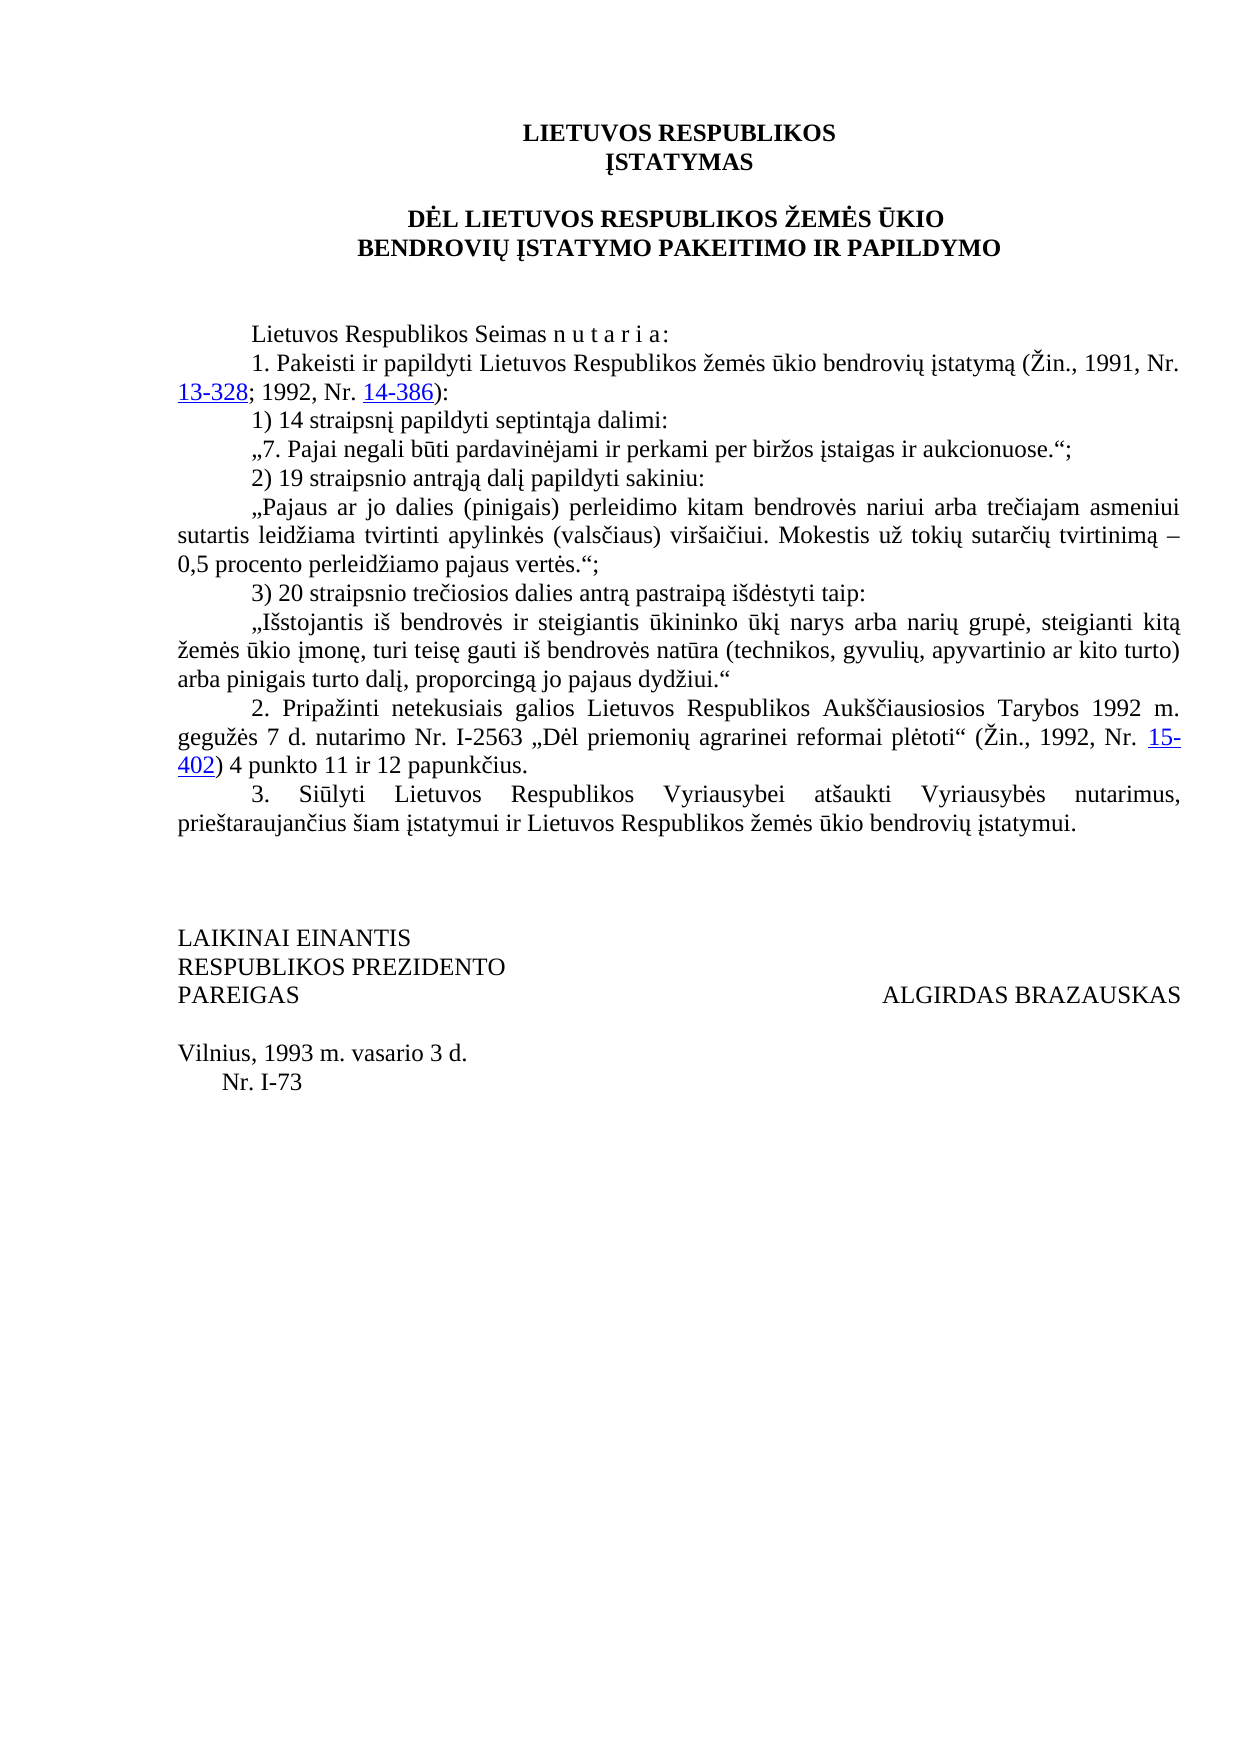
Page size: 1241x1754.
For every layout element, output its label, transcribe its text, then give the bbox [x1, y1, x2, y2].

text „Išstojantis iš bendrovės ir steigiantis ūkininko ūkį narys arba narių grupė, steigianti kitą žemės ūkio įmonę, turi teisę gauti iš bendrovės natūra (technikos, gyvulių, apyvartinio ar kito turto) arba pinigais turto dalį, proporcingą jo pajaus dydžiui.“ [177, 607, 1181, 693]
text 2) 19 straipsnio antrąją dalį papildyti sakiniu: [177, 463, 1181, 492]
text „Pajaus ar jo dalies (pinigais) perleidimo kitam bendrovės nariui arba trečiajam asmeniui sutartis leidžiama tvirtinti apylinkės (valsčiaus) viršaičiui. Mokestis už tokių sutarčių tvirtinimą – 0,5 procento perleidžiamo pajaus vertės.“; [177, 492, 1181, 578]
text LIETUVOS RESPUBLIKOS [177, 118, 1181, 147]
text 3) 20 straipsnio trečiosios dalies antrą pastraipą išdėstyti taip: [177, 578, 1181, 607]
text Nr. I-73 [177, 1067, 1181, 1096]
text „7. Pajai negali būti pardavinėjami ir perkami per biržos įstaigas ir aukcionuose.“; [177, 434, 1181, 463]
text 1) 14 straipsnį papildyti septintąja dalimi: [177, 406, 1181, 434]
text ĮSTATYMAS [177, 147, 1181, 176]
text Vilnius, 1993 m. vasario 3 d. [177, 1038, 1181, 1067]
text DĖL LIETUVOS RESPUBLIKOS ŽEMĖS ŪKIO BENDROVIŲ ĮSTATYMO PAKEITIMO IR PAPILDYMO [177, 204, 1181, 262]
text Lietuvos Respublikos Seimas nutaria: [177, 319, 1181, 348]
text 2. Pripažinti netekusiais galios Lietuvos Respublikos Aukščiausiosios Tarybos 1992 m. gegužės 7 d. nutarimo Nr. I-2563 „Dėl priemonių agrarinei reformai plėtoti“ (Žin., 1992, Nr. 15-402) 4 punkto 11 ir 12 papunkčius. [177, 693, 1181, 779]
text 3. Siūlyti Lietuvos Respublikos Vyriausybei atšaukti Vyriausybės nutarimus, prieštaraujančius šiam įstatymui ir Lietuvos Respublikos žemės ūkio bendrovių įstatymui. [177, 779, 1181, 837]
text LAIKINAI EINANTIS [177, 923, 1181, 952]
text RESPUBLIKOS PREZIDENTO PAREIGAS ALGIRDAS BRAZAUSKAS [177, 952, 1181, 1009]
text 1. Pakeisti ir papildyti Lietuvos Respublikos žemės ūkio bendrovių įstatymą (Žin., 1991, Nr. 13-328; 1992, Nr. 14-386): [177, 348, 1181, 406]
